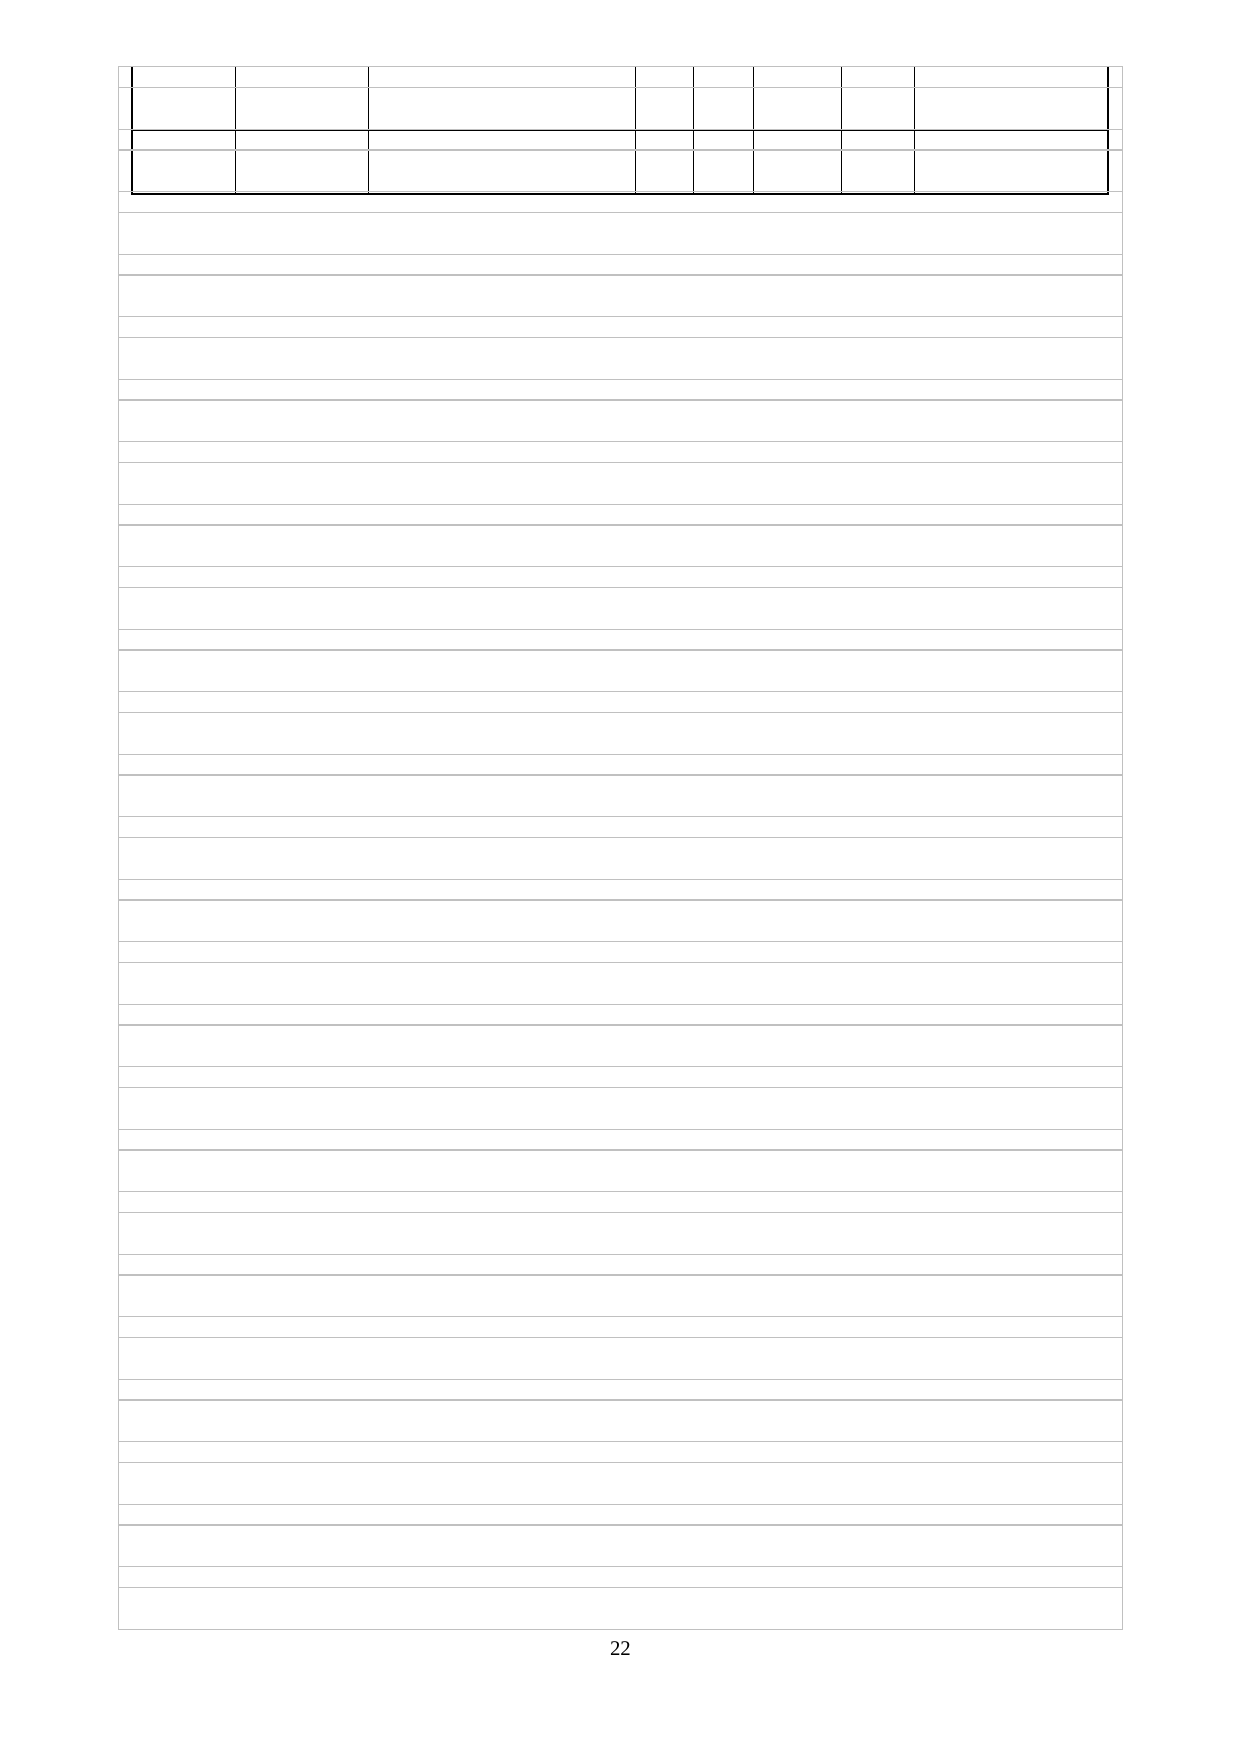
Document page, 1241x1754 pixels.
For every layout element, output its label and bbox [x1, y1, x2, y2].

table_cell [694, 131, 753, 149]
table_cell [842, 88, 914, 129]
table_cell [369, 151, 635, 191]
table_cell [636, 151, 693, 191]
table_cell [842, 151, 914, 191]
table_cell [133, 151, 235, 191]
table_cell [236, 67, 368, 87]
table_cell [236, 131, 368, 149]
table_cell [369, 67, 635, 87]
table_cell [754, 67, 841, 87]
table_cell [754, 88, 841, 129]
table_cell [636, 131, 693, 149]
table_cell [915, 88, 1107, 129]
table_cell [694, 151, 753, 191]
table_cell [636, 67, 693, 87]
table_cell [236, 151, 368, 191]
table_cell [236, 88, 368, 129]
table_cell [915, 151, 1107, 191]
table_cell [842, 67, 914, 87]
table_cell [369, 88, 635, 129]
table_cell [369, 131, 635, 149]
table_cell [754, 151, 841, 191]
table_cell [694, 88, 753, 129]
table_cell [133, 88, 235, 129]
table_cell [694, 67, 753, 87]
table_cell [842, 131, 914, 149]
table_cell [133, 67, 235, 87]
table_cell [636, 88, 693, 129]
table_cell [915, 131, 1107, 149]
table_cell [754, 131, 841, 149]
table_cell [133, 131, 235, 149]
table_cell [915, 67, 1107, 87]
